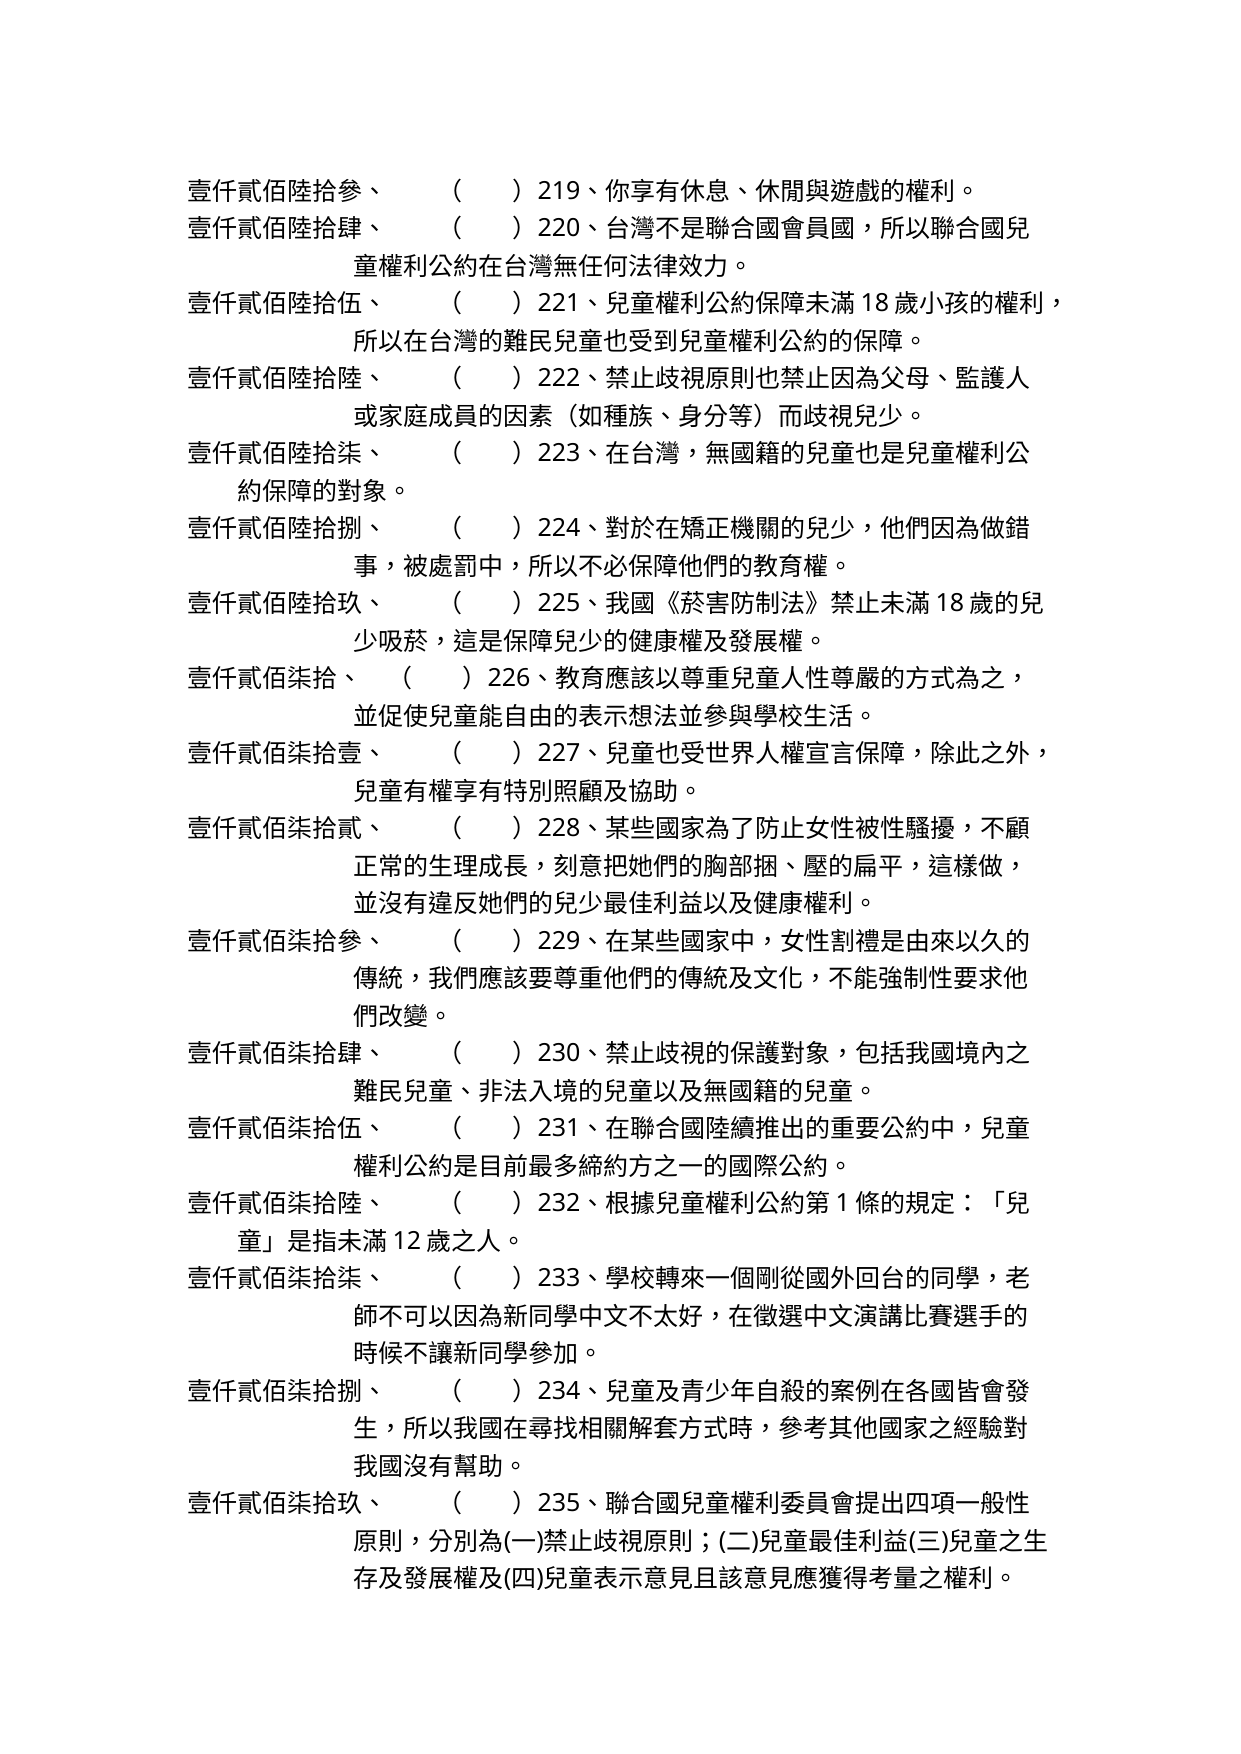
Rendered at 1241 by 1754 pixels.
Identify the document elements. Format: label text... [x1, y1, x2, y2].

list （ ）234、兒童及青少年自殺的案例在各國皆會發生，所以我國在尋找相關解套方式時，參考其他國家之經驗對我國沒有幫助。 [187, 1364, 1053, 1477]
list （ ）232、根據兒童權利公約第1條的規定：「兒童」是指未滿12歲之人。 [187, 1177, 1053, 1252]
list （ ）230、禁止歧視的保護對象，包括我國境內之難民兒童、非法入境的兒童以及無國籍的兒童。 [187, 1027, 1053, 1102]
list （ ）226、教育應該以尊重兒童人性尊嚴的方式為之，並促使兒童能自由的表示想法並參與學校生活。 [187, 652, 1053, 727]
list （ ）221、兒童權利公約保障未滿18歲小孩的權利，所以在台灣的難民兒童也受到兒童權利公約的保障。 [187, 277, 1053, 352]
list （ ）231、在聯合國陸續推出的重要公約中，兒童權利公約是目前最多締約方之一的國際公約。 [187, 1102, 1053, 1177]
list （ ）225、我國《菸害防制法》禁止未滿18歲的兒少吸菸，這是保障兒少的健康權及發展權。 [187, 577, 1053, 652]
list （ ）227、兒童也受世界人權宣言保障，除此之外，兒童有權享有特別照顧及協助。 [187, 727, 1053, 802]
list （ ）229、在某些國家中，女性割禮是由來以久的傳統，我們應該要尊重他們的傳統及文化，不能強制性要求他們改變。 [187, 914, 1053, 1027]
list （ ）224、對於在矯正機關的兒少，他們因為做錯事，被處罰中，所以不必保障他們的教育權。 [187, 502, 1053, 577]
list （ ）235、聯合國兒童權利委員會提出四項一般性原則，分別為(一)禁止歧視原則；(二)兒童最佳利益(三)兒童之生存及發展權及(四)兒童表示意見且該意見應獲得考量之權利。 [187, 1477, 1053, 1589]
list （ ）222、禁止歧視原則也禁止因為父母、監護人或家庭成員的因素（如種族、身分等）而歧視兒少。 [187, 352, 1053, 427]
list （ ）223、在台灣，無國籍的兒童也是兒童權利公約保障的對象。 [187, 427, 1053, 502]
list （ ）233、學校轉來一個剛從國外回台的同學，老師不可以因為新同學中文不太好，在徵選中文演講比賽選手的時候不讓新同學參加。 [187, 1252, 1053, 1364]
list （ ）220、台灣不是聯合國會員國，所以聯合國兒童權利公約在台灣無任何法律效力。 [187, 202, 1053, 277]
list （ ）219、你享有休息、休閒與遊戲的權利。 [187, 164, 1053, 202]
list （ ）228、某些國家為了防止女性被性騷擾，不顧正常的生理成長，刻意把她們的胸部捆、壓的扁平，這樣做，並沒有違反她們的兒少最佳利益以及健康權利。 [187, 802, 1053, 914]
